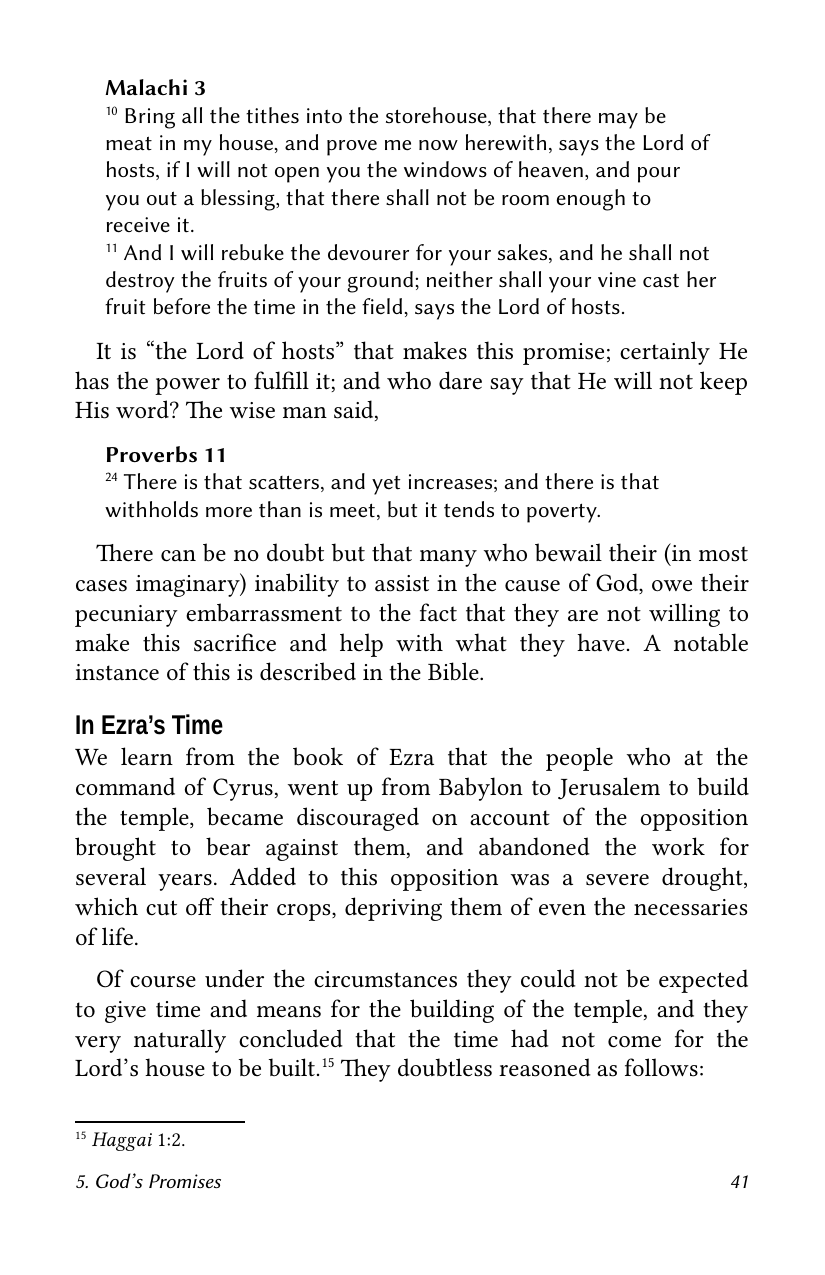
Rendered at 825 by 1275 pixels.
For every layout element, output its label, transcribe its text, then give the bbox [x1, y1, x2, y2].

text 10 Bring all the tithes into the storehouse, that there may be meat in my house, and prove me now herewith, says the Lord of hosts, if I will not open you the windows of heaven, and pour you out a blessing, that there shall not be room enough to receive it. [105, 103, 720, 238]
text 11 And I will rebuke the devourer for your sakes, and he shall not destroy the fruits of your ground; neither shall your vine cast her fruit before the time in the field, says the Lord of hosts. [105, 239, 720, 321]
text Malachi 3 [105, 75, 750, 101]
text Proverbs 11 [105, 441, 750, 468]
text It is “the Lord of hosts” that makes this promise; certainly He has the power to fulfill it; and who dare say that He will not keep His word? The wise man said, [75, 337, 750, 425]
text There can be no doubt but that many who bewail their (in most cases imaginary) inability to assist in the cause of God, owe their pecuniary embarrassment to the fact that they are not willing to make this sacrifice and help with what they have. A notable instance of this is described in the Bible. [75, 539, 750, 687]
subtitle In Ezra’s Time [75, 709, 750, 740]
text Of course under the circumstances they could not be expected to give time and means for the building of the temple, and they very naturally concluded that the time had not come for the Lord’s house to be built. They doubtless reasoned as follows: [75, 965, 750, 1083]
text Haggai 1:2. [75, 1128, 750, 1152]
text 24 There is that scatters, and yet increases; and there is that withholds more than is meet, but it tends to poverty. [105, 469, 720, 523]
text We learn from the book of Ezra that the people who at the command of Cyrus, went up from Babylon to Jerusalem to build the temple, became discouraged on account of the opposition brought to bear against them, and abandoned the work for several years. Added to this opposition was a severe drought, which cut off their crops, depriving them of even the necessaries of life. [75, 743, 750, 951]
